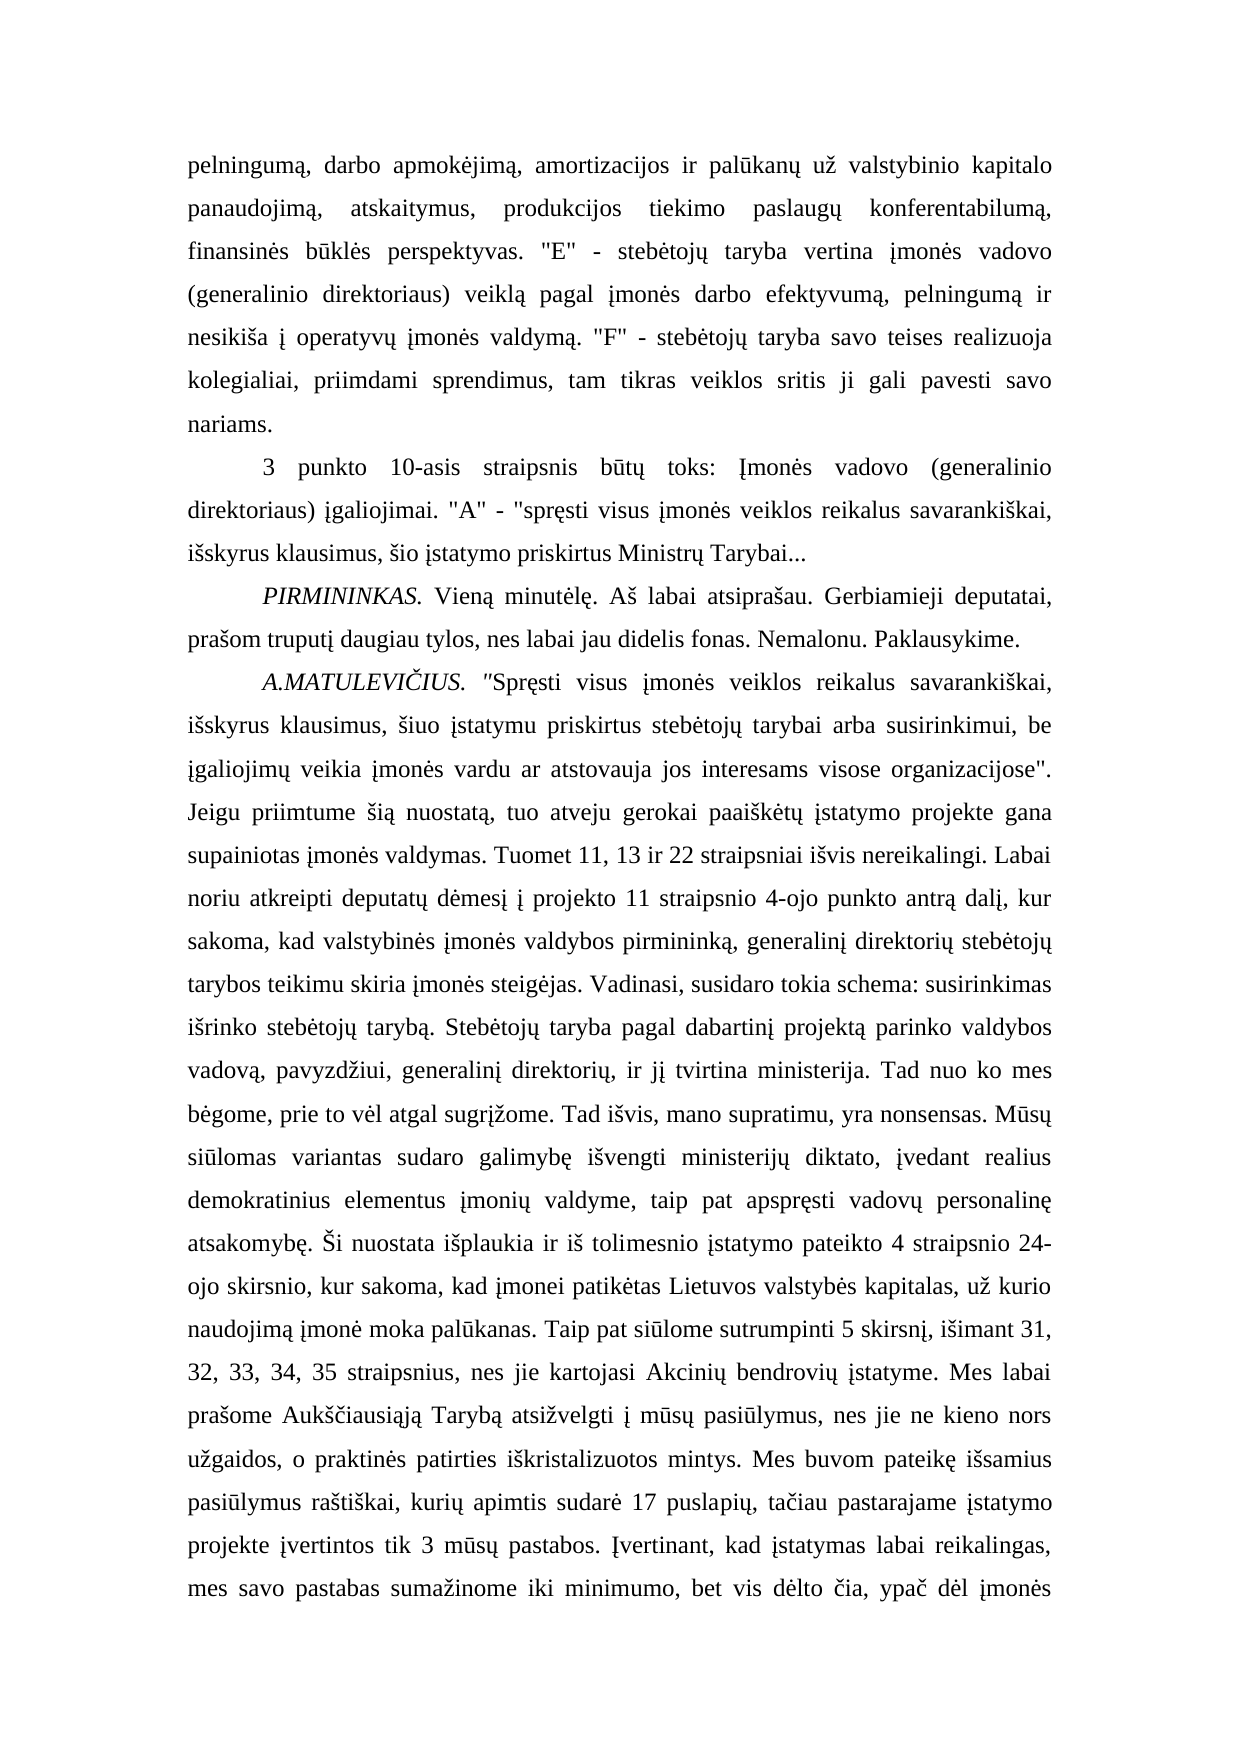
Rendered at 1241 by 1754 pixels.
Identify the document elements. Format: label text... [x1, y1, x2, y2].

text 3 punkto 10-asis straipsnis būtų toks: Įmonės vadovo (generalinio direktoriaus) įgaliojimai. "A" - "spręsti visus įmonės veiklos reikalus savarankiškai, išskyrus klausimus, šio įstatymo priskirtus Ministrų Tarybai... [187, 452, 1053, 567]
text PIRMININKAS. Vieną minutėlę. Aš labai atsiprašau. Gerbiamieji deputatai, prašom truputį daugiau tylos, nes labai jau didelis fonas. Nemalonu. Paklausykime. [187, 581, 1053, 653]
text pelningumą, darbo apmokėjimą, amortizacijos ir palūkanų už valstybinio kapitalo panaudojimą, atskaitymus, produkcijos tiekimo paslaugų konferentabilumą, finansinės būklės perspektyvas. "E" - stebėtojų taryba vertina įmonės vadovo (generalinio direktoriaus) veiklą pagal įmonės darbo efektyvumą, pelningumą ir nesikiša į operatyvų įmonės valdymą. "F" - stebėtojų taryba savo teises realizuoja kolegialiai, priimdami sprendimus, tam tikras veiklos sritis ji gali pavesti savo nariams. [187, 150, 1053, 437]
text A.MATULEVIČIUS. "Spręsti visus įmonės veiklos reikalus savarankiškai, išskyrus klausimus, šiuo įstatymu priskirtus stebėtojų tarybai arba susirinkimui, be įgaliojimų veikia įmonės vardu ar atstovauja jos interesams visose organizacijose". Jeigu priimtume šią nuostatą, tuo atveju gerokai paaiškėtų įstatymo projekte gana supainiotas įmonės valdymas. Tuomet 11, 13 ir 22 straipsniai išvis nereikalingi. Labai noriu atkreipti deputatų dėmesį į projekto 11 straipsnio 4-ojo punkto antrą dalį, kur sakoma, kad valstybinės įmonės valdybos pirmininką, generalinį direktorių stebėtojų tarybos teikimu skiria įmonės steigėjas. Vadinasi, susidaro tokia schema: susirinkimas išrinko stebėtojų tarybą. Stebėtojų taryba pagal dabartinį projektą parinko valdybos vadovą, pavyzdžiui, generalinį direktorių, ir jį tvirtina ministerija. Tad nuo ko mes bėgome, prie to vėl atgal sugrįžome. Tad išvis, mano supratimu, yra nonsensas. Mūsų siūlomas variantas sudaro galimybę išvengti ministerijų diktato, įvedant realius demokratinius elementus įmonių valdyme, taip pat apspręsti vadovų personalinę atsakomybę. Ši nuostata išplaukia ir iš toli­mesnio įstatymo pateikto 4 straipsnio 24-ojo skirsnio, kur sakoma, kad įmonei patikėtas Lietuvos valstybės kapitalas, už kurio naudojimą įmonė moka palūkanas. Taip pat siūlome sutrumpinti 5 skirsnį, išimant 31, 32, 33, 34, 35 straipsnius, nes jie kartojasi Akcinių bendrovių įstatyme. Mes labai prašome Aukščiausiąją Tarybą atsižvelgti į mūsų pasiūlymus, nes jie ne kieno nors užgaidos, o praktinės patirties iškristalizuotos mintys. Mes buvom pateikę išsamius pasiūlymus raštiškai, kurių apimtis sudarė 17 pusla­pių, tačiau pastarajame įstatymo projekte įvertintos tik 3 mūsų pastabos. Įvertinant, kad įstatymas labai reikalingas, mes savo pastabas sumažinome iki minimumo, bet vis dėlto čia, ypač dėl įmonės [187, 667, 1053, 1602]
